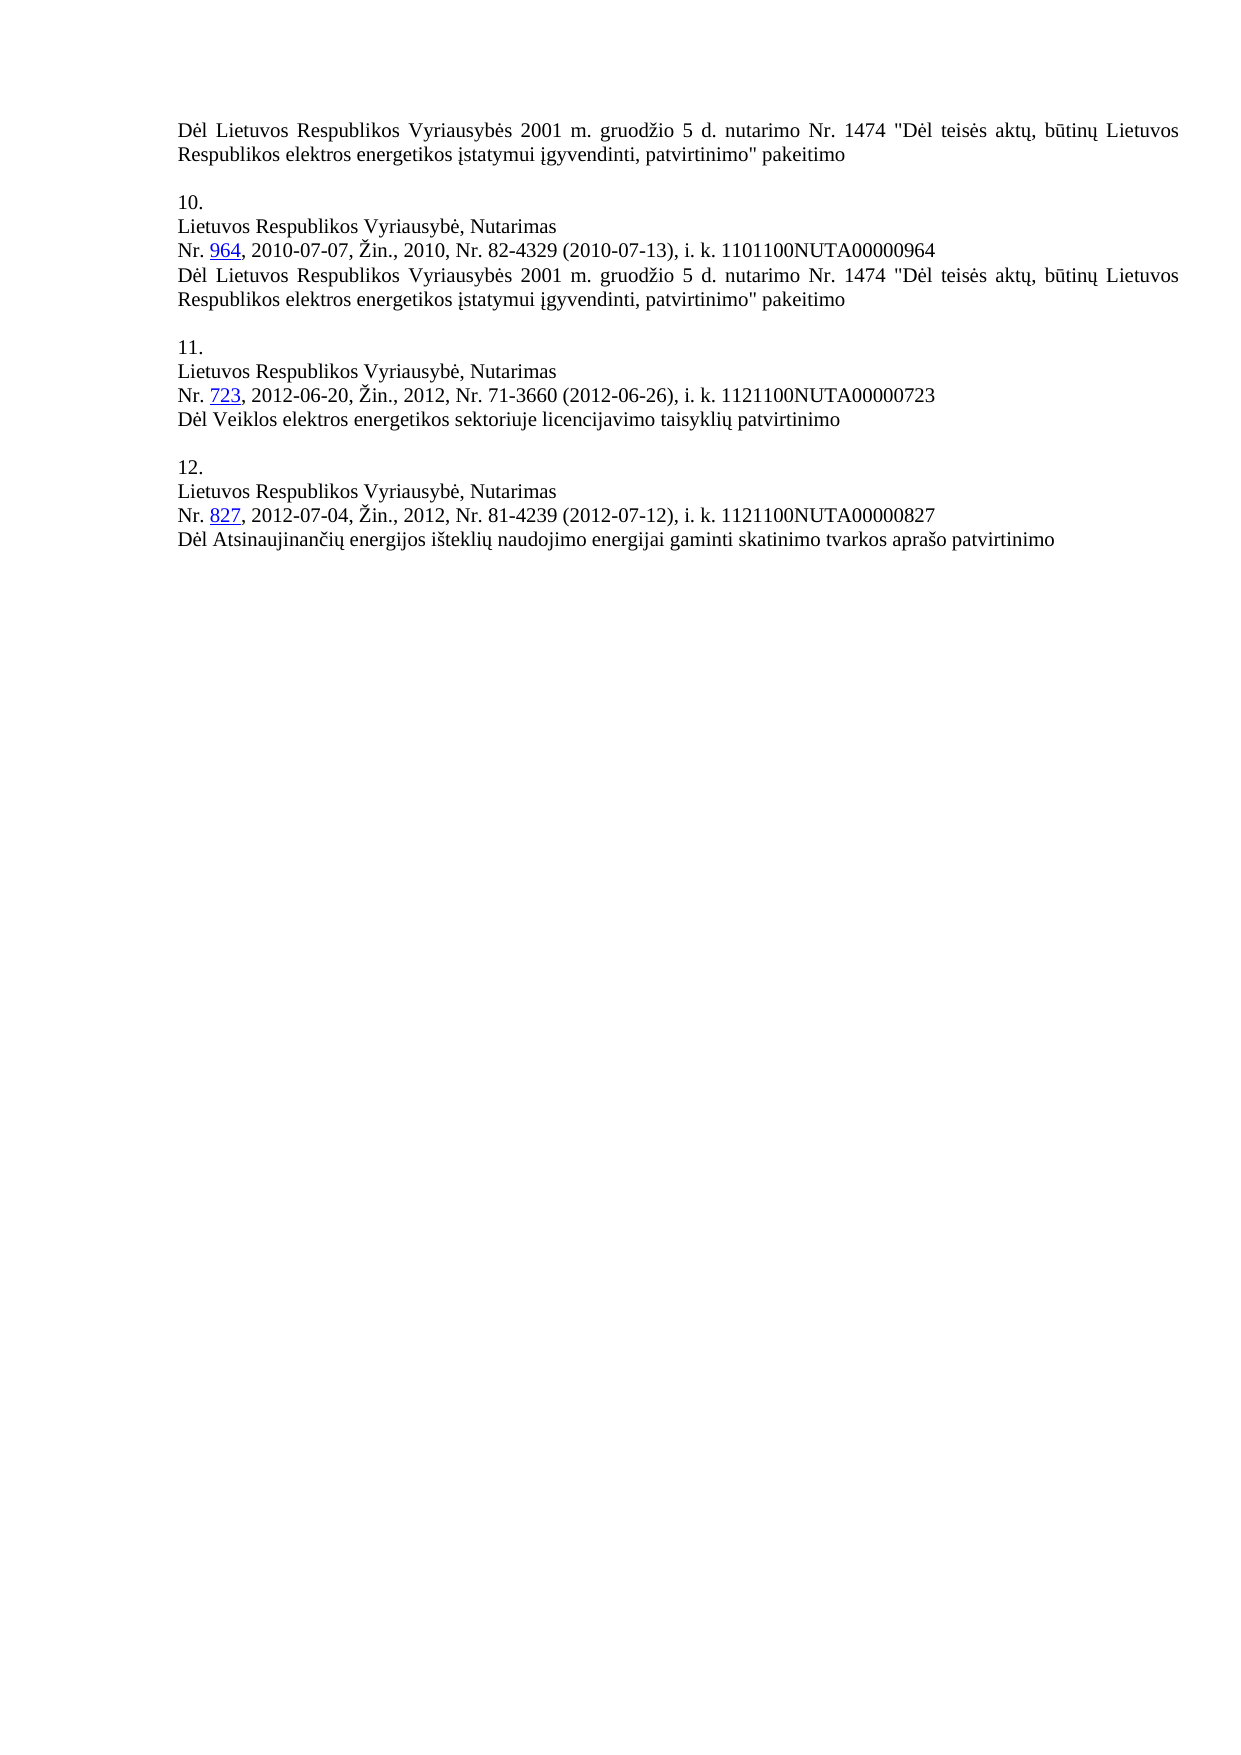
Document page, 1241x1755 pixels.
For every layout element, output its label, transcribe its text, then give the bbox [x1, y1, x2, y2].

text Nr. 964, 2010-07-07, Žin., 2010, Nr. 82-4329 (2010-07-13), i. k. 1101100NUTA00000964 [177, 238, 1181, 262]
text Dėl Lietuvos Respublikos Vyriausybės 2001 m. gruodžio 5 d. nutarimo Nr. 1474 "Dėl teisės aktų, būtinų Lietuvos Respublikos elektros energetikos įstatymui įgyvendinti, patvirtinimo" pakeitimo [177, 118, 1181, 166]
text Lietuvos Respublikos Vyriausybė, Nutarimas [177, 359, 1181, 383]
text Dėl Veiklos elektros energetikos sektoriuje licencijavimo taisyklių patvirtinimo [177, 407, 1181, 431]
text Lietuvos Respublikos Vyriausybė, Nutarimas [177, 214, 1181, 238]
text Nr. 827, 2012-07-04, Žin., 2012, Nr. 81-4239 (2012-07-12), i. k. 1121100NUTA00000827 [177, 503, 1181, 527]
text 10. [177, 190, 1181, 214]
text 12. [177, 455, 1181, 479]
text 11. [177, 335, 1181, 359]
text Nr. 723, 2012-06-20, Žin., 2012, Nr. 71-3660 (2012-06-26), i. k. 1121100NUTA00000723 [177, 383, 1181, 407]
text Dėl Atsinaujinančių energijos išteklių naudojimo energijai gaminti skatinimo tvarkos aprašo patvirtinimo [177, 527, 1181, 551]
text Lietuvos Respublikos Vyriausybė, Nutarimas [177, 479, 1181, 503]
text Dėl Lietuvos Respublikos Vyriausybės 2001 m. gruodžio 5 d. nutarimo Nr. 1474 "Dėl teisės aktų, būtinų Lietuvos Respublikos elektros energetikos įstatymui įgyvendinti, patvirtinimo" pakeitimo [177, 262, 1181, 311]
